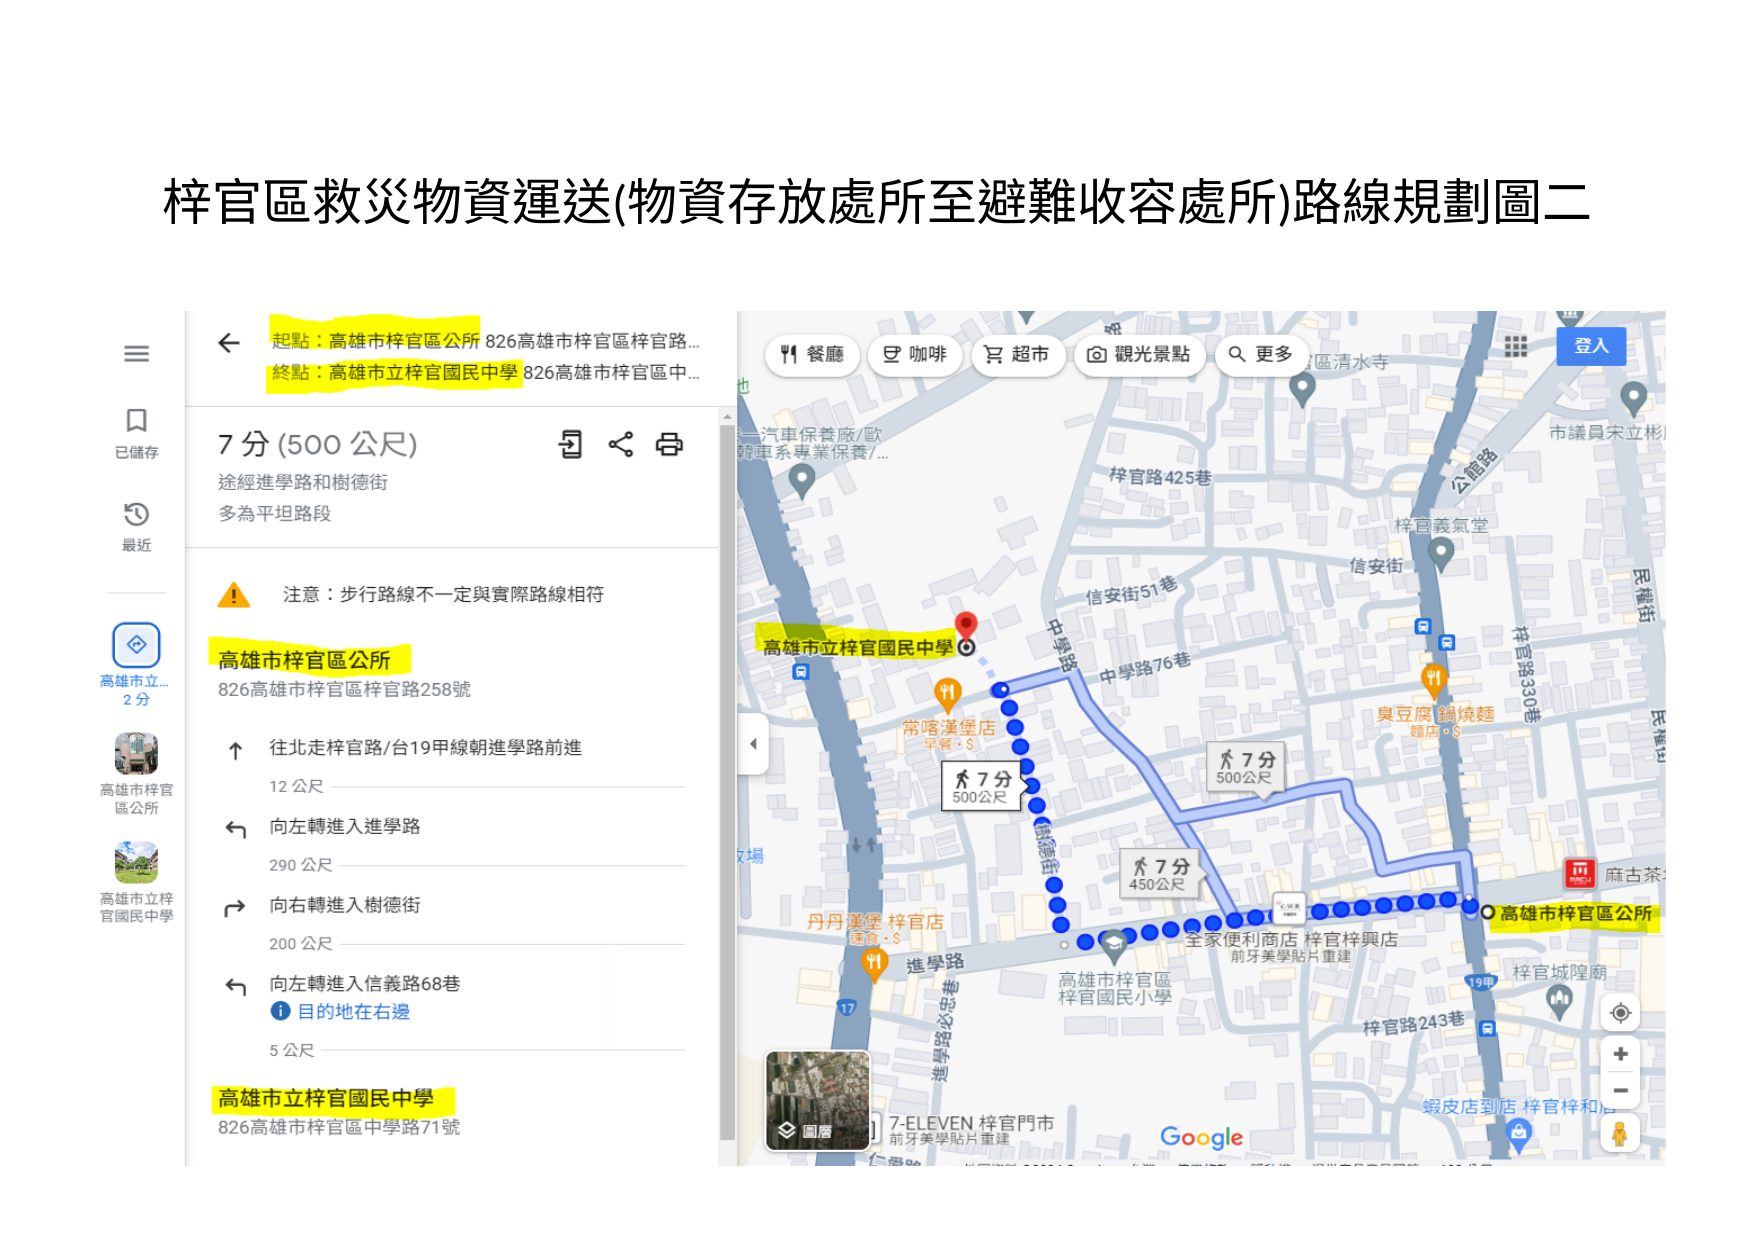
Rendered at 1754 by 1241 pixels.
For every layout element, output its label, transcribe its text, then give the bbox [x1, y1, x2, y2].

text 梓官區救災物資運送(物資存放處所至避難收容處所)路線規劃圖二 [89, 161, 1665, 236]
picture [88, 311, 1666, 1166]
